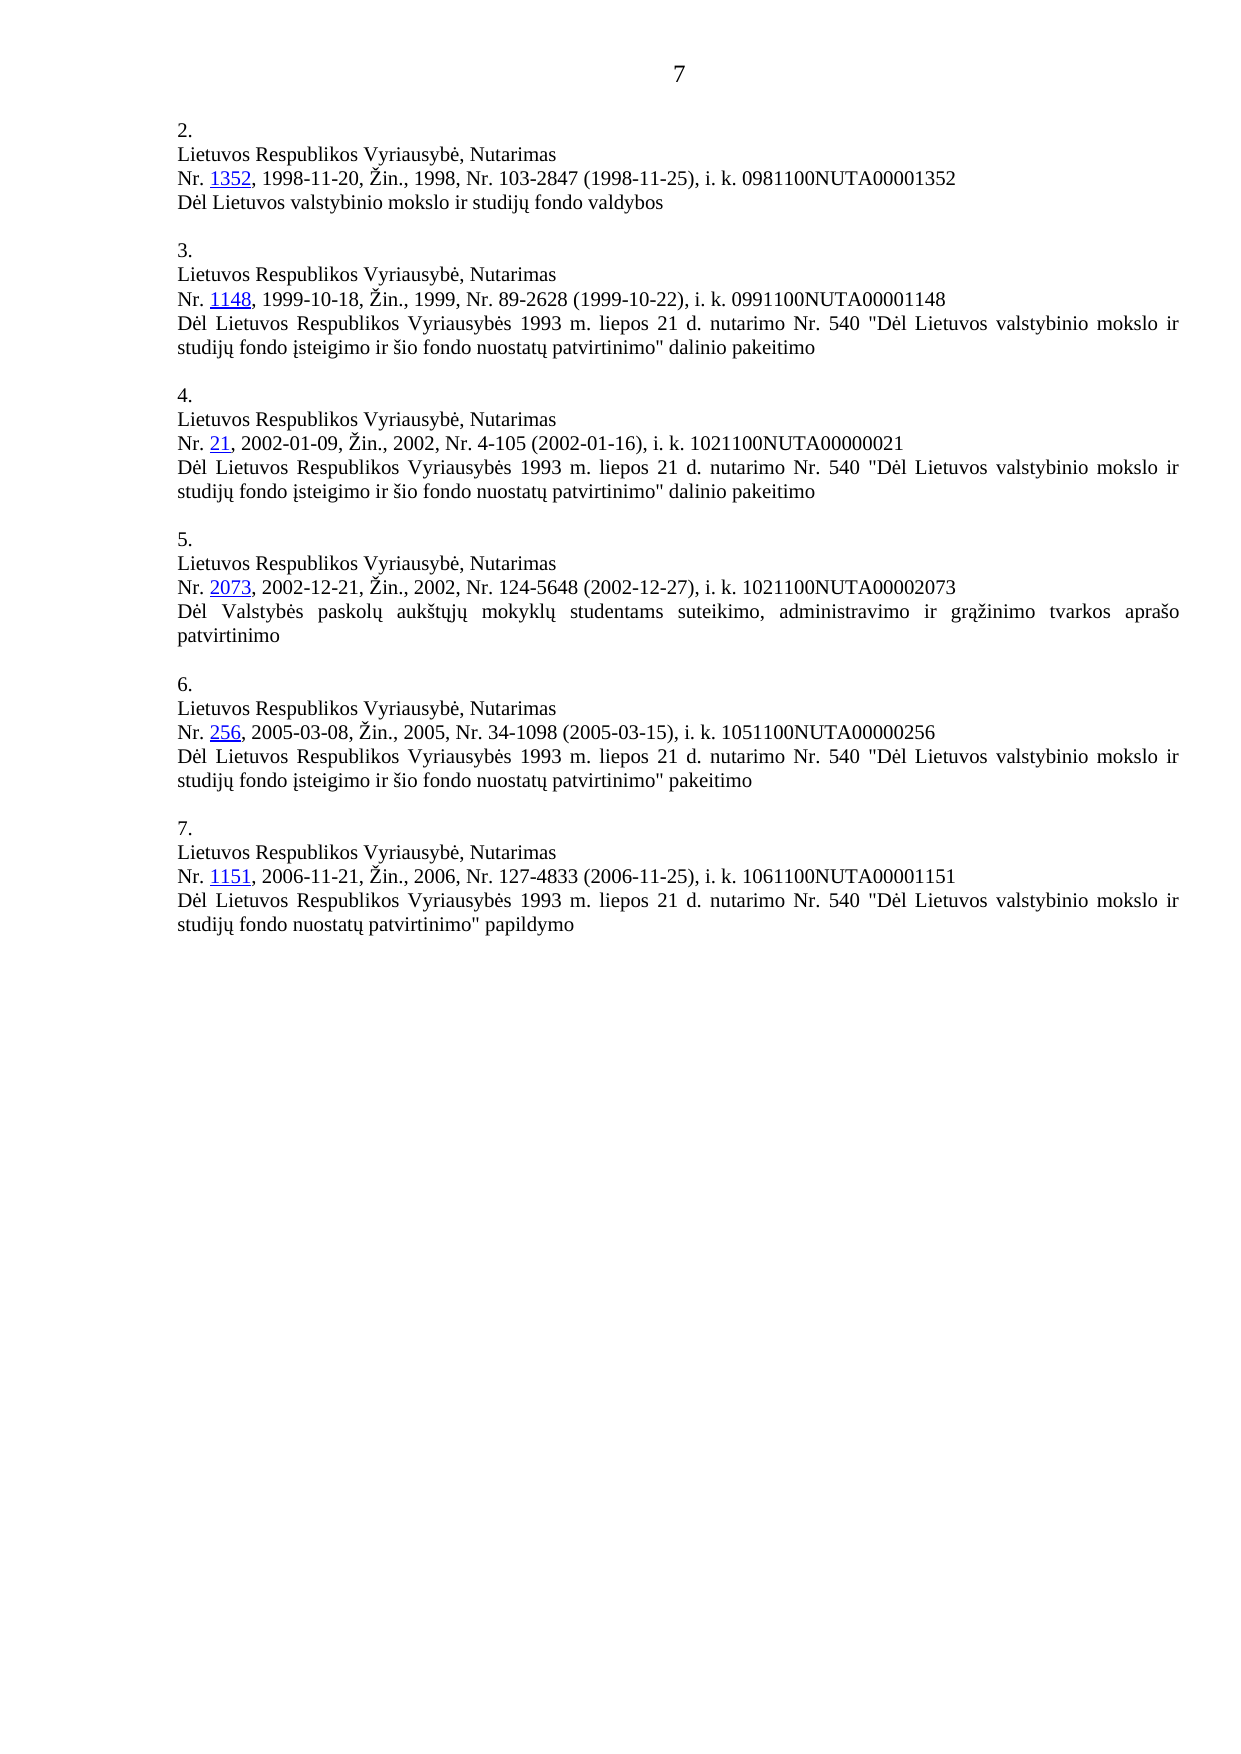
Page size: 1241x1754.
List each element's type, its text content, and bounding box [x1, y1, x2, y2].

text 3. [177, 238, 1181, 262]
text 2. [177, 118, 1181, 142]
text Dėl Lietuvos valstybinio mokslo ir studijų fondo valdybos [177, 190, 1181, 214]
text Lietuvos Respublikos Vyriausybė, Nutarimas [177, 551, 1181, 575]
text Nr. 256, 2005-03-08, Žin., 2005, Nr. 34-1098 (2005-03-15), i. k. 1051100NUTA00000256 [177, 719, 1181, 744]
text Dėl Lietuvos Respublikos Vyriausybės 1993 m. liepos 21 d. nutarimo Nr. 540 "Dėl Lietuvos valstybinio mokslo ir studijų fondo įsteigimo ir šio fondo nuostatų patvirtinimo" dalinio pakeitimo [177, 455, 1181, 503]
text Nr. 1148, 1999-10-18, Žin., 1999, Nr. 89-2628 (1999-10-22), i. k. 0991100NUTA00001148 [177, 286, 1181, 311]
text Lietuvos Respublikos Vyriausybė, Nutarimas [177, 262, 1181, 286]
text Dėl Lietuvos Respublikos Vyriausybės 1993 m. liepos 21 d. nutarimo Nr. 540 "Dėl Lietuvos valstybinio mokslo ir studijų fondo įsteigimo ir šio fondo nuostatų patvirtinimo" dalinio pakeitimo [177, 311, 1181, 359]
text Lietuvos Respublikos Vyriausybė, Nutarimas [177, 142, 1181, 166]
text Nr. 1151, 2006-11-21, Žin., 2006, Nr. 127-4833 (2006-11-25), i. k. 1061100NUTA00001151 [177, 864, 1181, 888]
text Nr. 1352, 1998-11-20, Žin., 1998, Nr. 103-2847 (1998-11-25), i. k. 0981100NUTA00001352 [177, 166, 1181, 190]
text Nr. 21, 2002-01-09, Žin., 2002, Nr. 4-105 (2002-01-16), i. k. 1021100NUTA00000021 [177, 431, 1181, 455]
text Dėl Lietuvos Respublikos Vyriausybės 1993 m. liepos 21 d. nutarimo Nr. 540 "Dėl Lietuvos valstybinio mokslo ir studijų fondo įsteigimo ir šio fondo nuostatų patvirtinimo" pakeitimo [177, 744, 1181, 792]
text Dėl Valstybės paskolų aukštųjų mokyklų studentams suteikimo, administravimo ir grąžinimo tvarkos aprašo patvirtinimo [177, 599, 1181, 647]
text 6. [177, 671, 1181, 696]
text 4. [177, 383, 1181, 407]
text Dėl Lietuvos Respublikos Vyriausybės 1993 m. liepos 21 d. nutarimo Nr. 540 "Dėl Lietuvos valstybinio mokslo ir studijų fondo nuostatų patvirtinimo" papildymo [177, 888, 1181, 936]
text Lietuvos Respublikos Vyriausybė, Nutarimas [177, 840, 1181, 864]
text Lietuvos Respublikos Vyriausybė, Nutarimas [177, 696, 1181, 719]
text 7. [177, 816, 1181, 840]
text Nr. 2073, 2002-12-21, Žin., 2002, Nr. 124-5648 (2002-12-27), i. k. 1021100NUTA00002073 [177, 575, 1181, 599]
text 5. [177, 527, 1181, 551]
text Lietuvos Respublikos Vyriausybė, Nutarimas [177, 407, 1181, 431]
